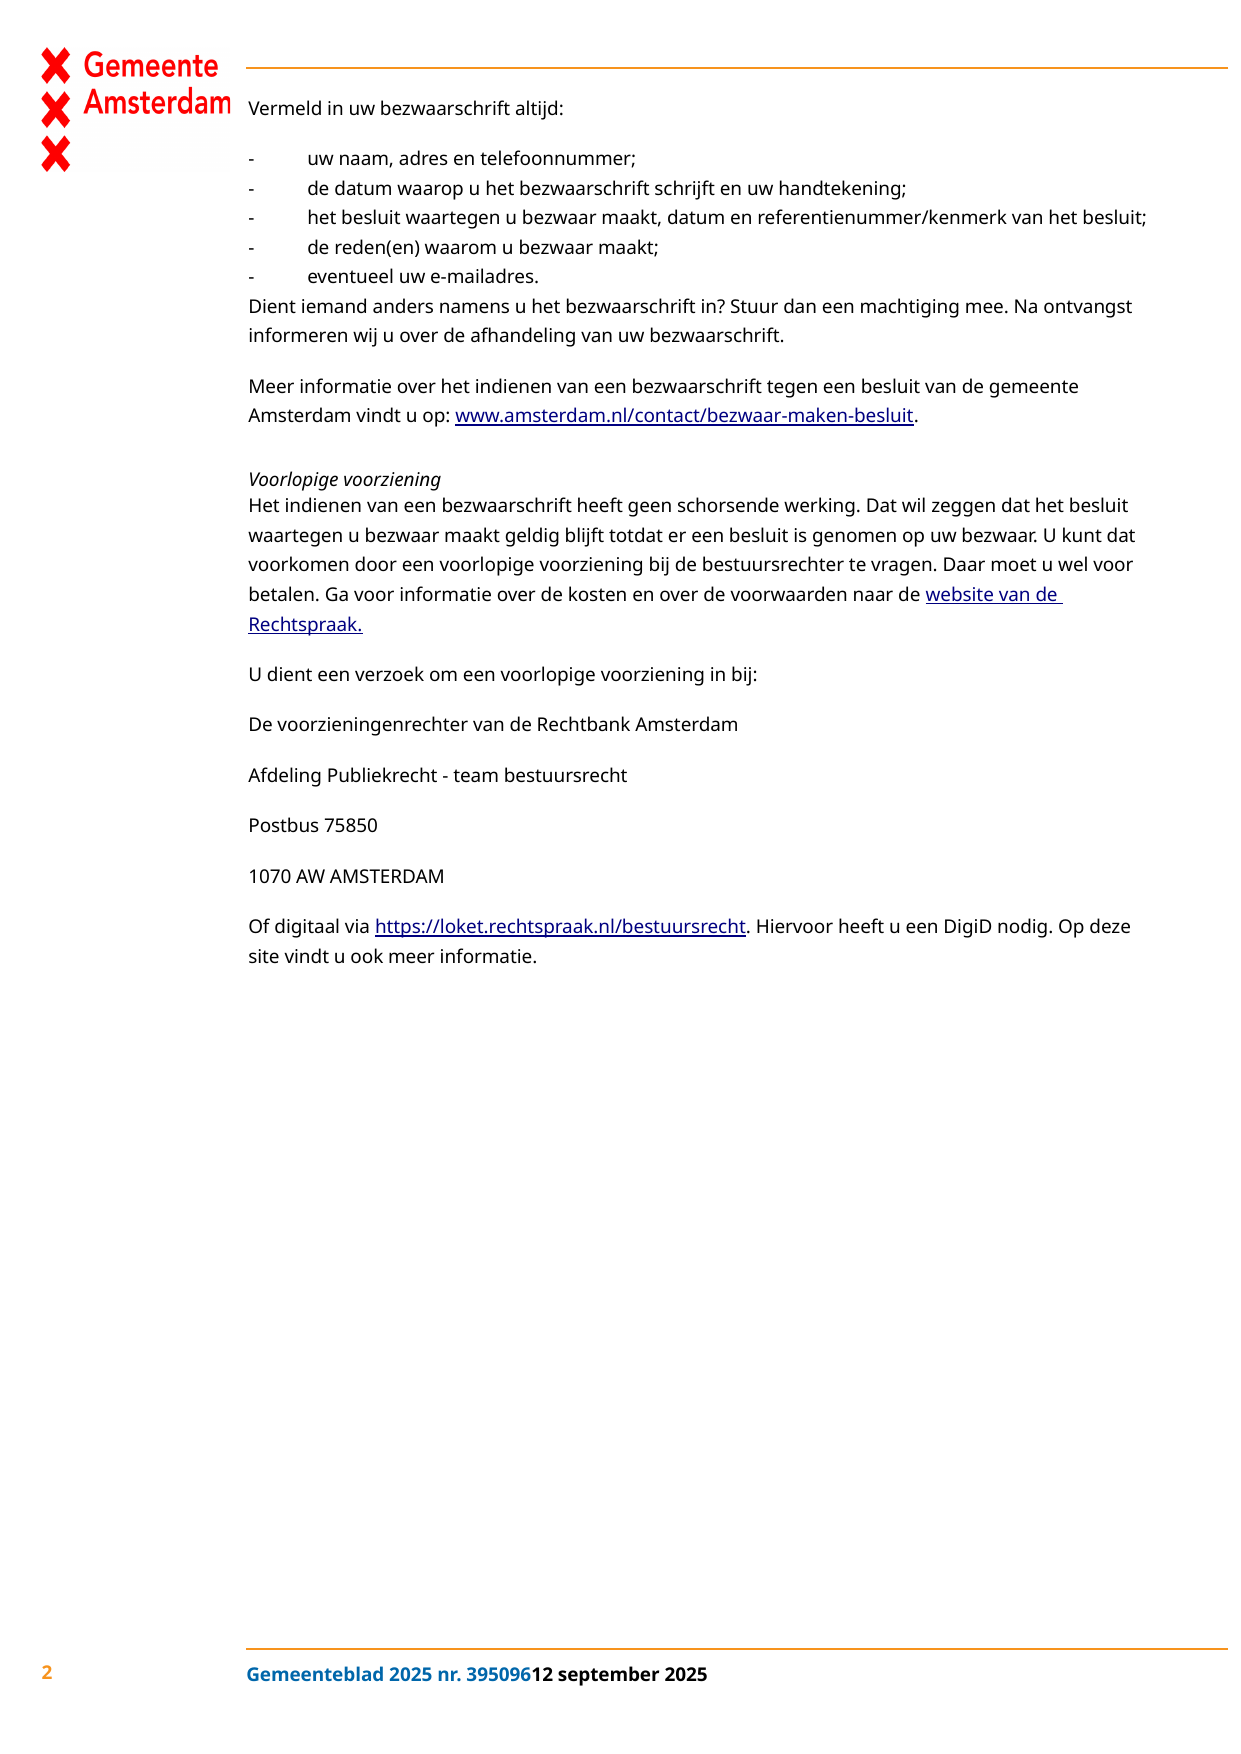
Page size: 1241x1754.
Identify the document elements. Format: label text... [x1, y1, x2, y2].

text Meer informatie over het indienen van een bezwaarschrift tegen een besluit van de gemeente Amsterdam vindt u op: www.amsterdam.nl/contact/bezwaar-maken-besluit. [248, 373, 1152, 428]
text De voorzieningenrechter van de Rechtbank Amsterdam [248, 712, 1152, 737]
text Of digitaal via https://loket.rechtspraak.nl/bestuursrecht. Hiervoor heeft u een DigiD nodig. Op deze site vindt u ook meer informatie. [248, 913, 1152, 968]
text Dient iemand anders namens u het bezwaarschrift in? Stuur dan een machtiging mee. Na ontvangst informeren wij u over de afhandeling van uw bezwaarschrift. [248, 293, 1152, 348]
list uw naam, adres en telefoonnummer; [248, 145, 1152, 171]
text Het indienen van een bezwaarschrift heeft geen schorsende werking. Dat wil zeggen dat het besluit waartegen u bezwaar maakt geldig blijft totdat er een besluit is genomen op uw bezwaar. U kunt dat voorkomen door een voorlopige voorziening bij de bestuursrechter te vragen. Daar moet u wel voor betalen. Ga voor informatie over de kosten en over de voorwaarden naar de website van de Rechtspraak. [248, 492, 1152, 636]
list het besluit waartegen u bezwaar maakt, datum en referentienummer/kenmerk van het besluit; [248, 204, 1152, 230]
text Afdeling Publiekrecht - team bestuursrecht [248, 762, 1152, 788]
text U dient een verzoek om een voorlopige voorziening in bij: [248, 661, 1152, 687]
text Vermeld in uw bezwaarschrift altijd: [248, 95, 1152, 121]
list de datum waarop u het bezwaarschrift schrijft en uw handtekening; [248, 175, 1152, 201]
list de reden(en) waarom u bezwaar maakt; [248, 234, 1152, 260]
text 1070 AW AMSTERDAM [248, 863, 1152, 888]
text Postbus 75850 [248, 812, 1152, 838]
list eventueel uw e-mailadres. [248, 263, 1152, 289]
picture [41, 47, 231, 172]
text Voorlopige voorziening [248, 467, 1152, 492]
